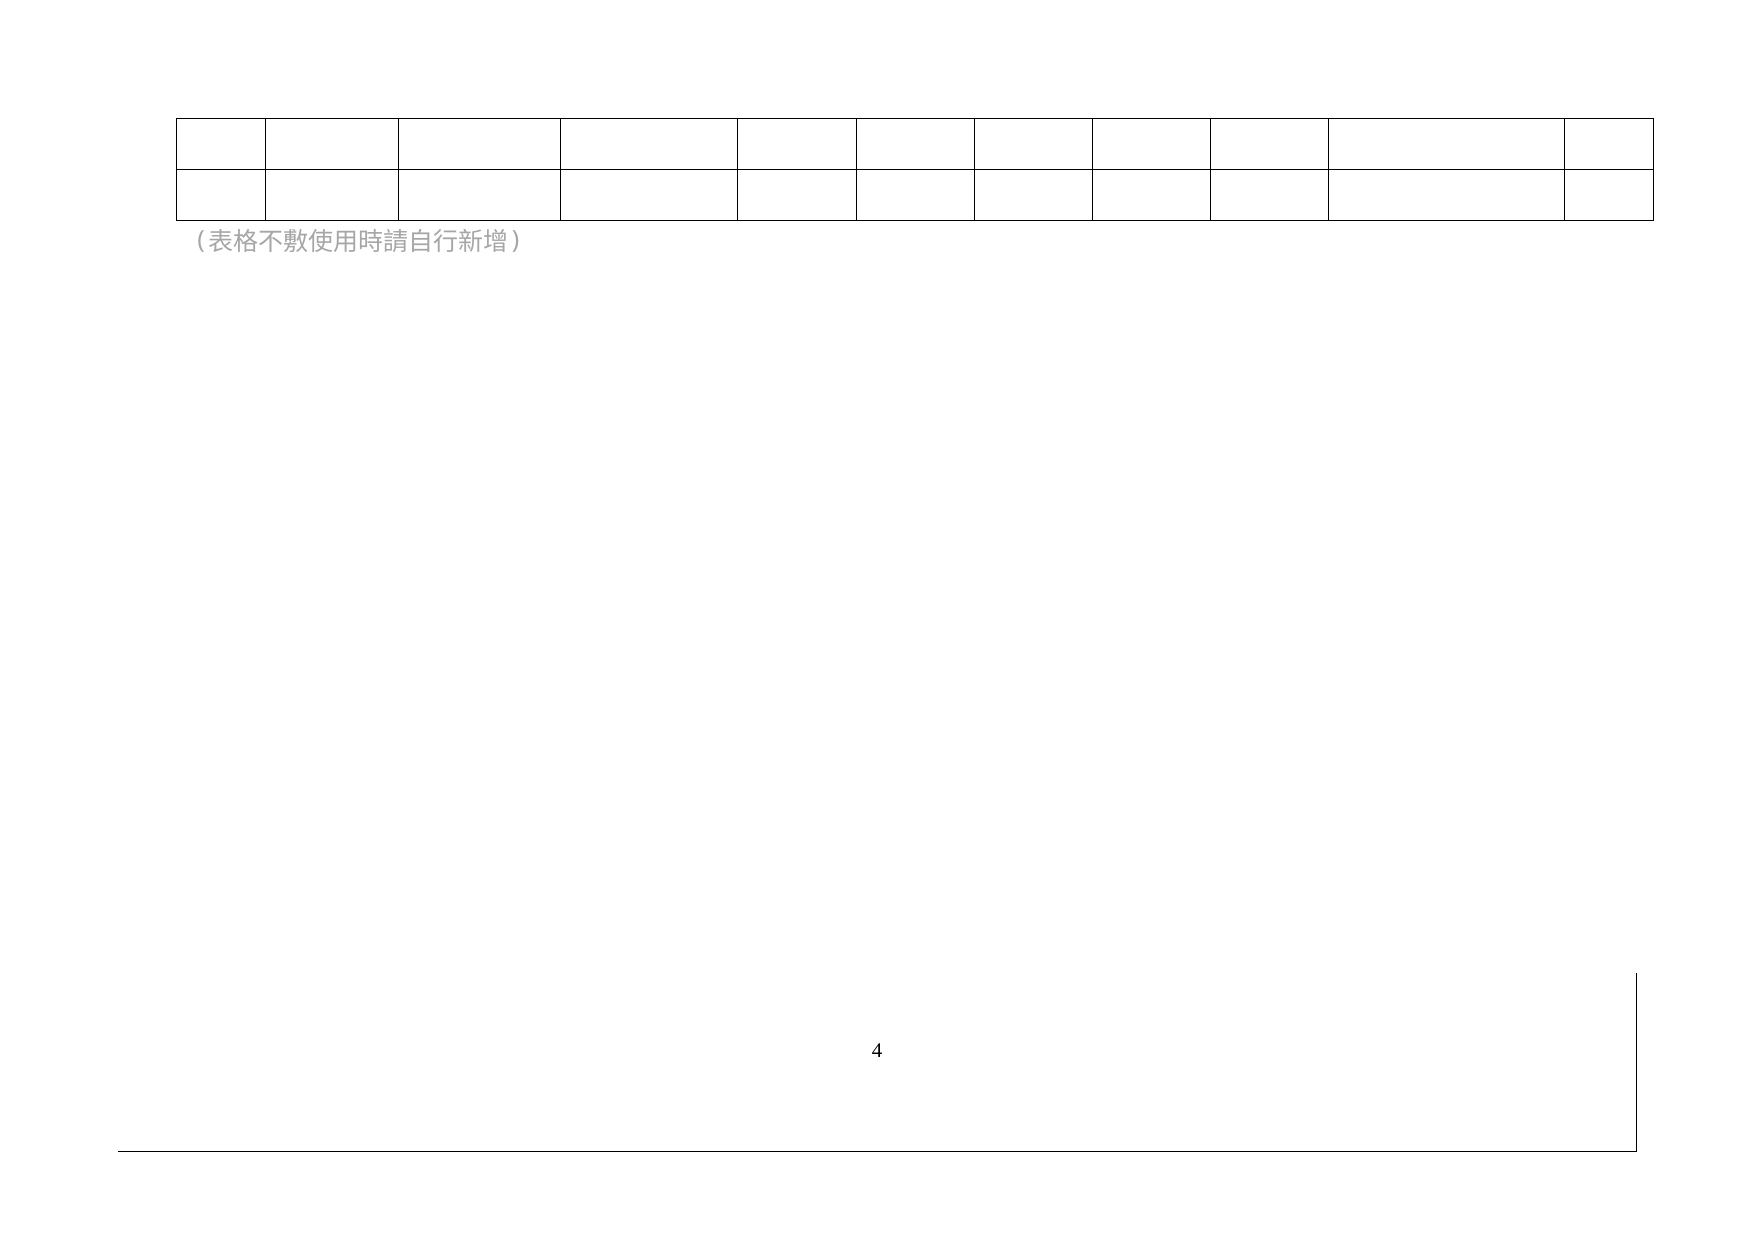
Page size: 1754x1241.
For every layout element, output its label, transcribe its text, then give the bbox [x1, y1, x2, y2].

table_cell [1329, 170, 1564, 220]
table_cell [561, 119, 737, 169]
table_cell [266, 170, 398, 220]
table_cell [1093, 119, 1210, 169]
table_cell [1211, 170, 1328, 220]
table_cell [1565, 170, 1653, 220]
table_cell [177, 170, 265, 220]
table_cell [975, 119, 1092, 169]
table_cell [561, 170, 737, 220]
table_cell [1093, 170, 1210, 220]
table_cell [857, 119, 974, 169]
text (表格不敷使用時請自行新增) [193, 221, 1636, 271]
table_cell [266, 119, 398, 169]
table_cell [857, 170, 974, 220]
table_cell [1565, 119, 1653, 169]
table_cell [399, 170, 560, 220]
table_cell [1211, 119, 1328, 169]
table_cell [975, 170, 1092, 220]
table_cell [177, 119, 265, 169]
table_cell [399, 119, 560, 169]
table_cell [738, 119, 856, 169]
table_cell [738, 170, 856, 220]
table_cell [1329, 119, 1564, 169]
